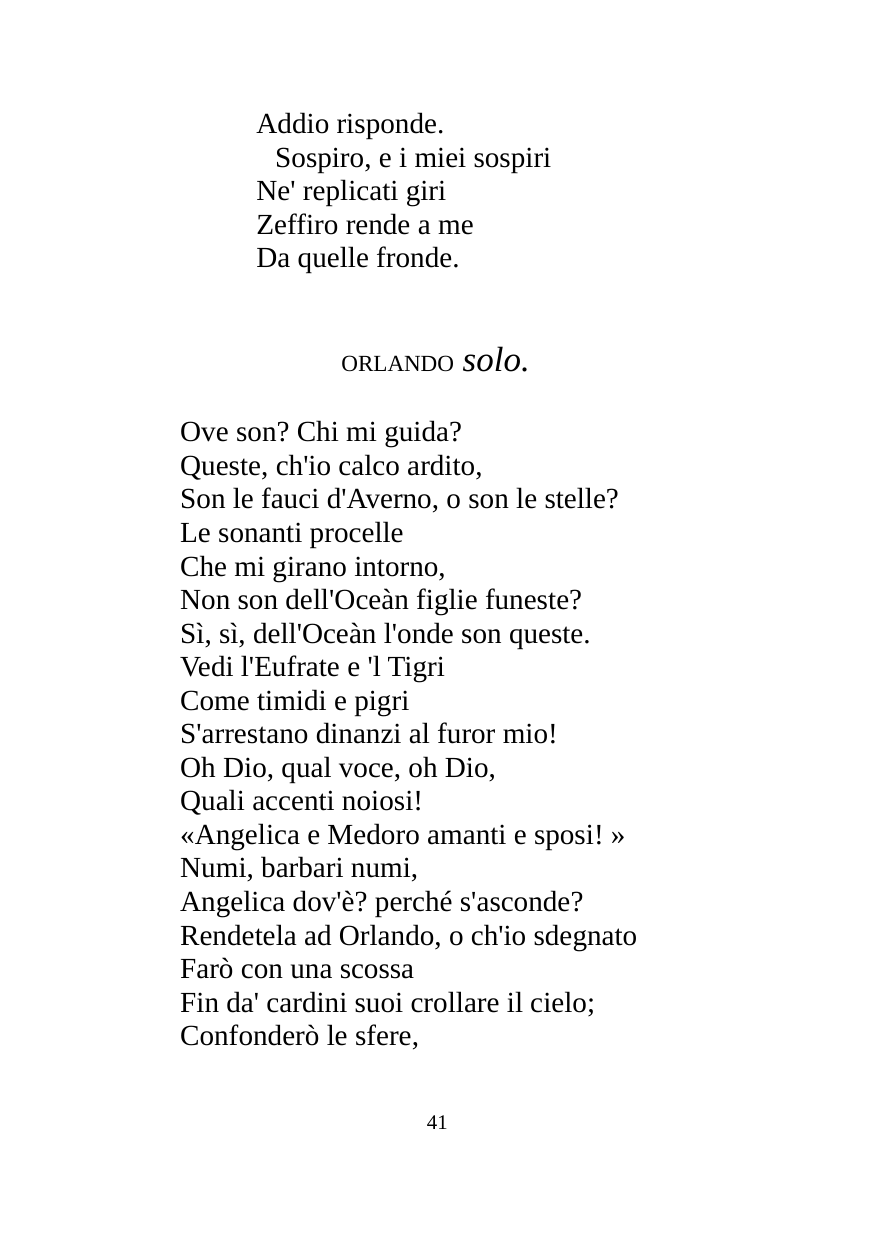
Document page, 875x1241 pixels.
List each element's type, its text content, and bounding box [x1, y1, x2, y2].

text Fin da' cardini suoi crollare il cielo; [180, 985, 768, 1018]
text Numi, barbari numi, [180, 851, 768, 884]
text Oh Dio, qual voce, oh Dio, [180, 750, 768, 783]
text Ove son? Chi mi guida? [180, 414, 768, 448]
text Angelica dov'è? perché s'asconde? [180, 884, 768, 918]
text Sospiro, e i miei sospiri [275, 140, 768, 173]
text Da quelle fronde. [256, 240, 768, 274]
text Non son dell'Oceàn figlie funeste? [180, 582, 768, 616]
subtitle orlando solo. [106, 339, 768, 379]
text Quali accenti noiosi! [180, 783, 768, 817]
text Che mi girano intorno, [180, 549, 768, 582]
text Addio risponde. [256, 106, 768, 140]
text Le sonanti procelle [180, 515, 768, 549]
text Zeffiro rende a me [256, 207, 768, 240]
text Son le fauci d'Averno, o son le stelle? [180, 482, 768, 515]
text Confonderò le sfere, [180, 1018, 768, 1052]
text Farò con una scossa [180, 951, 768, 985]
text Ne' replicati giri [256, 173, 768, 207]
text Come timidi e pigri [180, 683, 768, 716]
text Queste, ch'io calco ardito, [180, 448, 768, 482]
text «Angelica e Medoro amanti e sposi! » [180, 817, 768, 851]
text Sì, sì, dell'Oceàn l'onde son queste. [180, 616, 768, 649]
text Rendetela ad Orlando, o ch'io sdegnato [180, 918, 768, 951]
text S'arrestano dinanzi al furor mio! [180, 716, 768, 750]
text Vedi l'Eufrate e 'l Tigri [180, 649, 768, 683]
